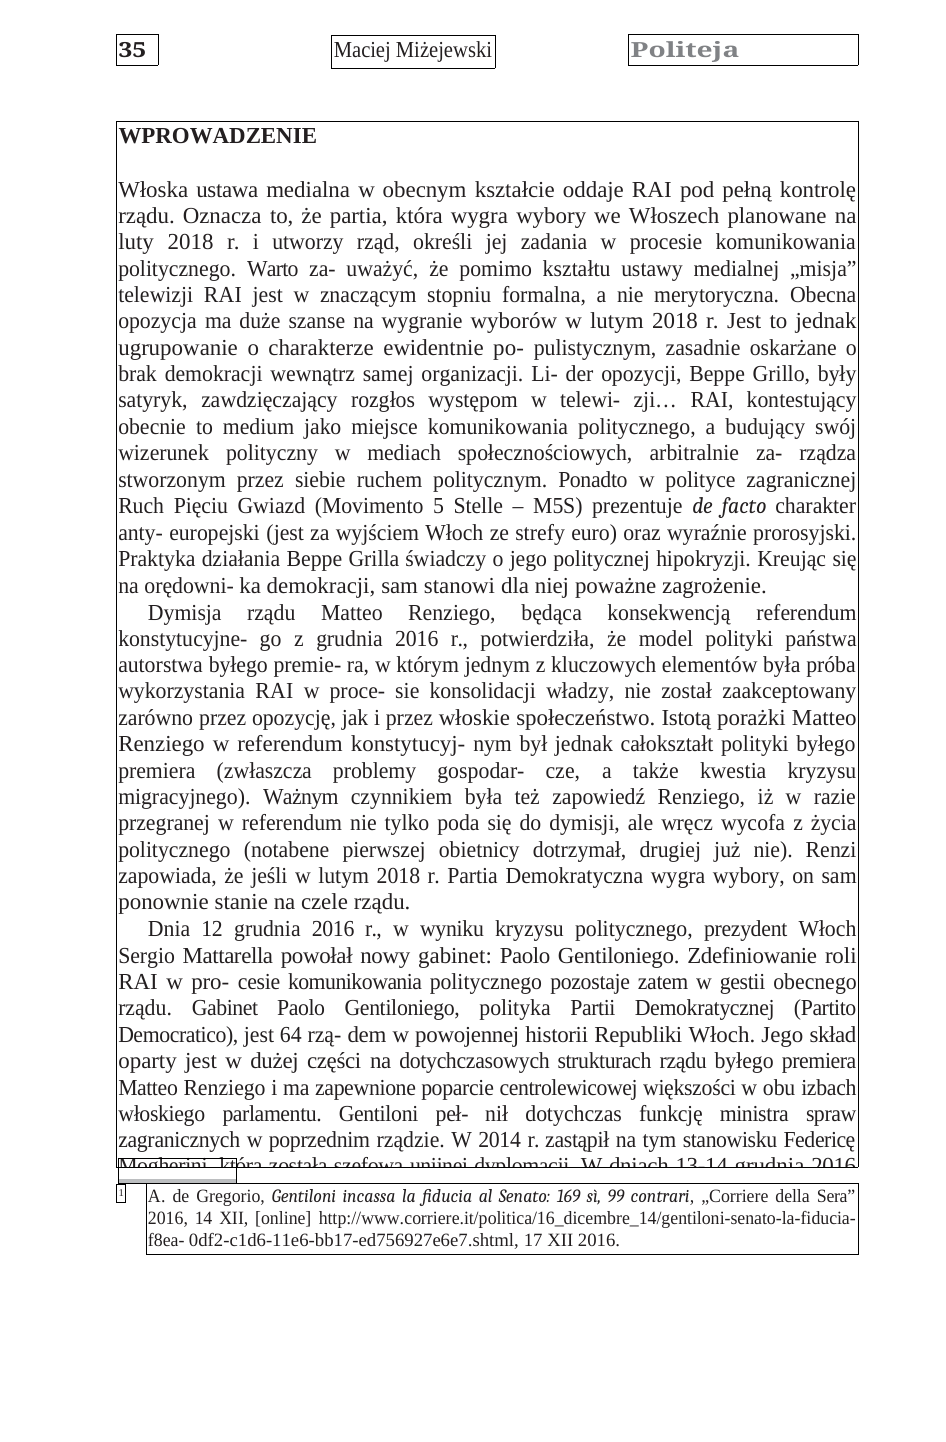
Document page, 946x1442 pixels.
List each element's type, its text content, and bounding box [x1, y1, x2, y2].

text Politeja 4(49)/2017 [630, 35, 858, 65]
text Dnia 12 grudnia 2016 r., w wyniku kryzysu politycznego, prezydent Włoch Sergio Mattarella powołał nowy gabinet: Paolo Gentiloniego. Zdefiniowanie roli RAI w pro- cesie komunikowania politycznego pozostaje zatem w gestii obecnego rządu. Gabinet Paolo Gentiloniego, polityka Partii Demokratycznej (Partito Democratico), jest 64 rzą- dem w powojennej historii Republiki Włoch. Jego skład oparty jest w dużej części na dotychczasowych strukturach rządu byłego premiera Matteo Renziego i ma zapewnione poparcie centrolewicowej większości w obu izbach włoskiego parlamentu. Gentiloni peł- nił dotychczas funkcję ministra spraw zagranicznych w poprzednim rządzie. W 2014 r. zastąpił na tym stanowisku Federicę Mogherini, która została szefową unijnej dyplomacji. W dniach 13-14 grudnia 2016 r. utworzony przez niego gabinet otrzymał wotum zaufa- nia odpowiednio w Izbie Deputowanych (Camera dei Deputati) i w Senacie1 (Il Senato). [118, 915, 856, 1167]
text WPROWADZENIE [118, 122, 858, 149]
text A. de Gregorio, Gentiloni incassa la fiducia al Senato: 169 sì, 99 contrari, „Corriere della Sera” 2016, 14 XII, [online] http://www.corriere.it/politica/16_dicembre_14/gentiloni-senato-la-fiducia-f8ea- 0df2-c1d6-11e6-bb17-ed756927e6e7.shtml, 17 XII 2016. [148, 1185, 856, 1250]
text 1 [118, 1187, 125, 1199]
text 352 [118, 35, 158, 65]
text Maciej Miżejewski [333, 37, 495, 63]
text Włoska ustawa medialna w obecnym kształcie oddaje RAI pod pełną kontrolę rządu. Oznacza to, że partia, która wygra wybory we Włoszech planowane na luty 2018 r. i utworzy rząd, określi jej zadania w procesie komunikowania politycznego. Warto za- uważyć, że pomimo kształtu ustawy medialnej „misja” telewizji RAI jest w znaczącym stopniu formalna, a nie merytoryczna. Obecna opozycja ma duże szanse na wygranie wyborów w lutym 2018 r. Jest to jednak ugrupowanie o charakterze ewidentnie po- pulistycznym, zasadnie oskarżane o brak demokracji wewnątrz samej organizacji. Li- der opozycji, Beppe Grillo, były satyryk, zawdzięczający rozgłos występom w telewi- zji… RAI, kontestujący obecnie to medium jako miejsce komunikowania politycznego, a budujący swój wizerunek polityczny w mediach społecznościowych, arbitralnie za- rządza stworzonym przez siebie ruchem politycznym. Ponadto w polityce zagranicznej Ruch Pięciu Gwiazd (Movimento 5 Stelle – M5S) prezentuje de facto charakter anty- europejski (jest za wyjściem Włoch ze strefy euro) oraz wyraźnie prorosyjski. Praktyka działania Beppe Grilla świadczy o jego politycznej hipokryzji. Kreując się na orędowni- ka demokracji, sam stanowi dla niej poważne zagrożenie. [118, 176, 856, 598]
text Dymisja rządu Matteo Renziego, będąca konsekwencją referendum konstytucyjne- go z grudnia 2016 r., potwierdziła, że model polityki państwa autorstwa byłego premie- ra, w którym jednym z kluczowych elementów była próba wykorzystania RAI w proce- sie konsolidacji władzy, nie został zaakceptowany zarówno przez opozycję, jak i przez włoskie społeczeństwo. Istotą porażki Matteo Renziego w referendum konstytucyj- nym był jednak całokształt polityki byłego premiera (zwłaszcza problemy gospodar- cze, a także kwestia kryzysu migracyjnego). Ważnym czynnikiem była też zapowiedź Renziego, iż w razie przegranej w referendum nie tylko poda się do dymisji, ale wręcz wycofa z życia politycznego (notabene pierwszej obietnicy dotrzymał, drugiej już nie). Renzi zapowiada, że jeśli w lutym 2018 r. Partia Demokratyczna wygra wybory, on sam ponownie stanie na czele rządu. [118, 598, 856, 915]
